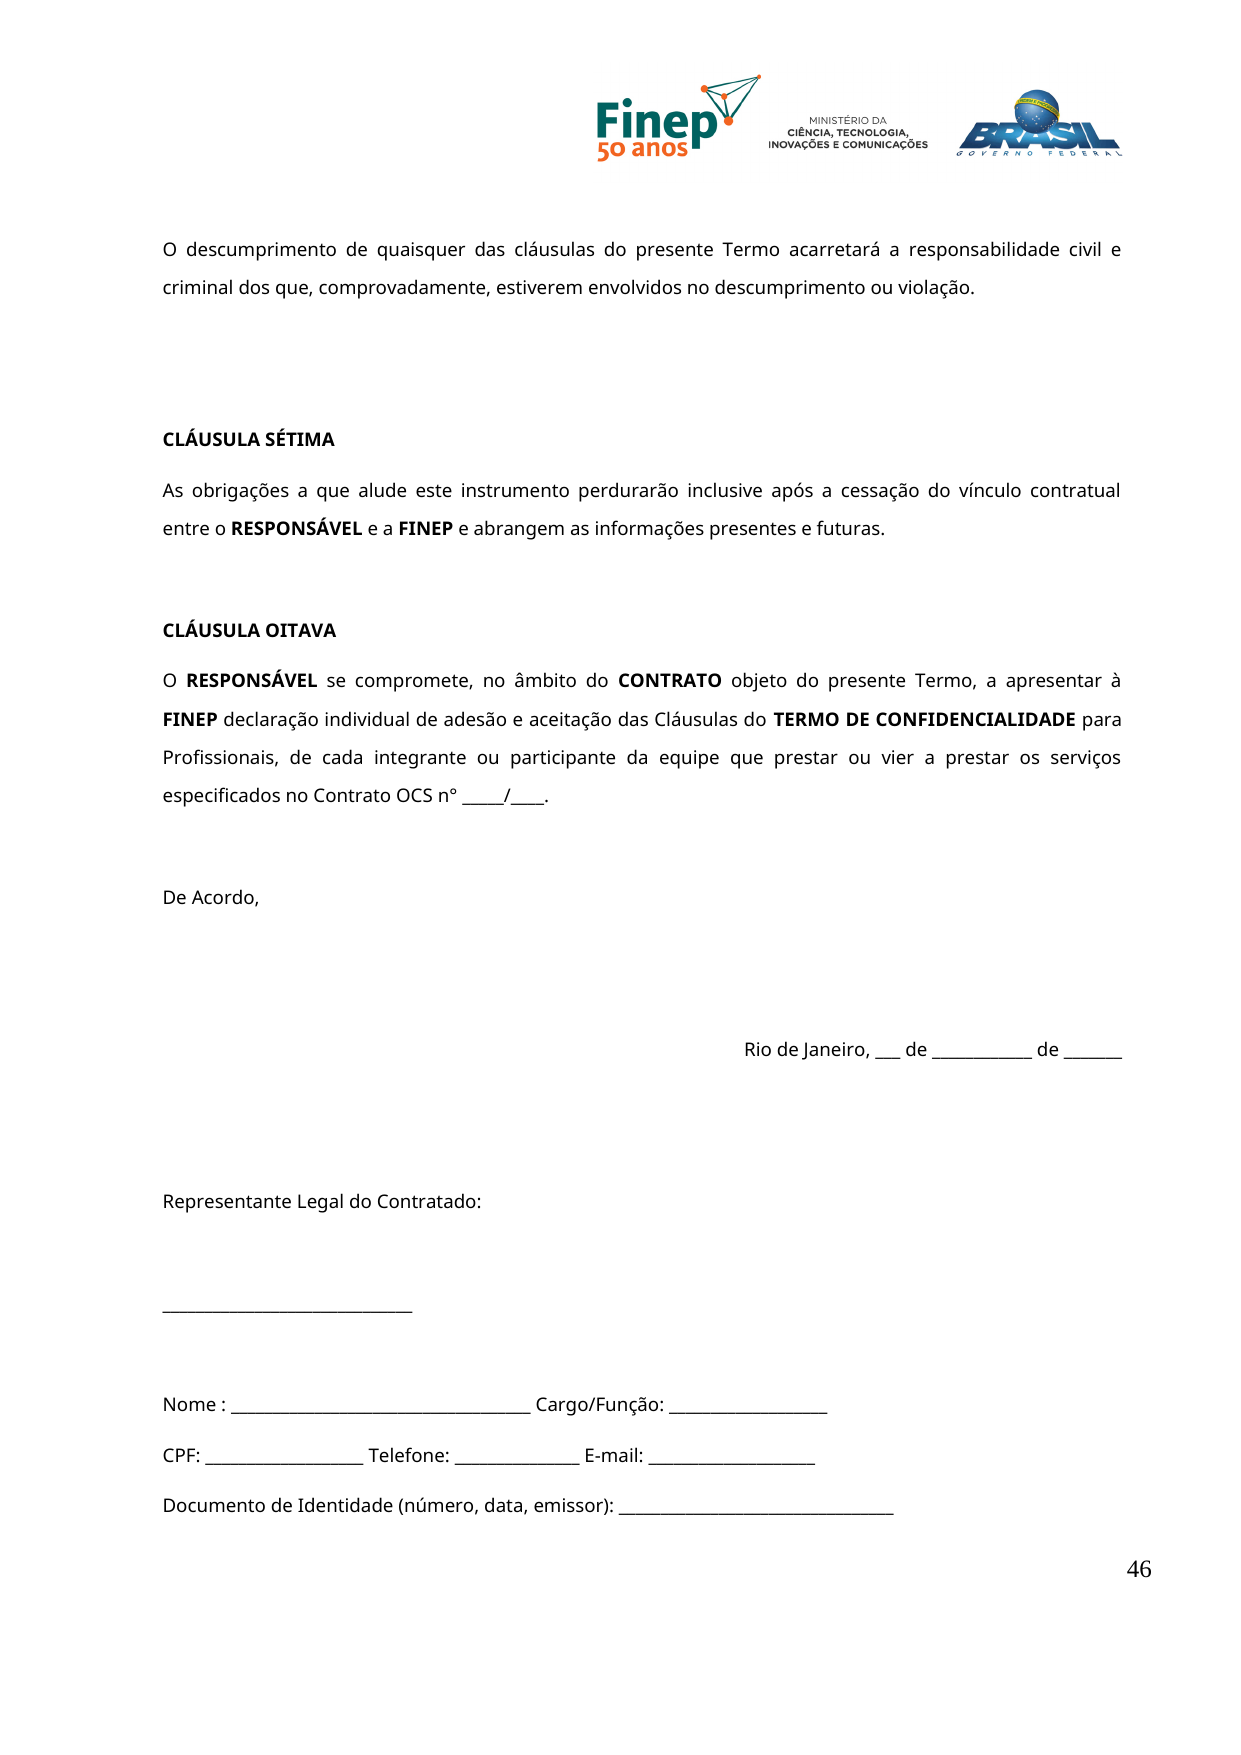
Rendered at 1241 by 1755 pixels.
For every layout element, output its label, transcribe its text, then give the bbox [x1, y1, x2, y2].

list Rio de Janeiro, ___ de ____________ de _______ [162, 1036, 1122, 1062]
list Nome : ____________________________________ Cargo/Função: ___________________ [162, 1391, 1152, 1417]
list Documento de Identidade (número, data, emissor): _________________________________ [162, 1493, 1152, 1518]
list As obrigações a que alude este instrumento perdurarão inclusive após a cessação do vínculo contratual entre o RESPONSÁVEL e a FINEP e abrangem as informações presentes e futuras. [162, 477, 1122, 541]
list CLÁUSULA SÉTIMA [162, 427, 1122, 452]
list ______________________________ [162, 1290, 1152, 1315]
list CPF: ___________________ Telefone: _______________ E-mail: ____________________ [162, 1442, 1152, 1467]
list Representante Legal do Contratado: [162, 1188, 1152, 1214]
list CLÁUSULA OITAVA [162, 617, 1122, 643]
list O descumprimento de quaisquer das cláusulas do presente Termo acarretará a responsabilidade civil e criminal dos que, comprovadamente, estiverem envolvidos no descumprimento ou violação. [162, 236, 1122, 300]
list O RESPONSÁVEL se compromete, no âmbito do CONTRATO objeto do presente Termo, a apresentar à FINEP declaração individual de adesão e aceitação das Cláusulas do TERMO DE CONFIDENCIALIDADE para Profissionais, de cada integrante ou participante da equipe que prestar ou vier a prestar os serviços especificados no Contrato OCS n° _____/____. [162, 668, 1122, 808]
list De Acordo, [162, 884, 1122, 909]
